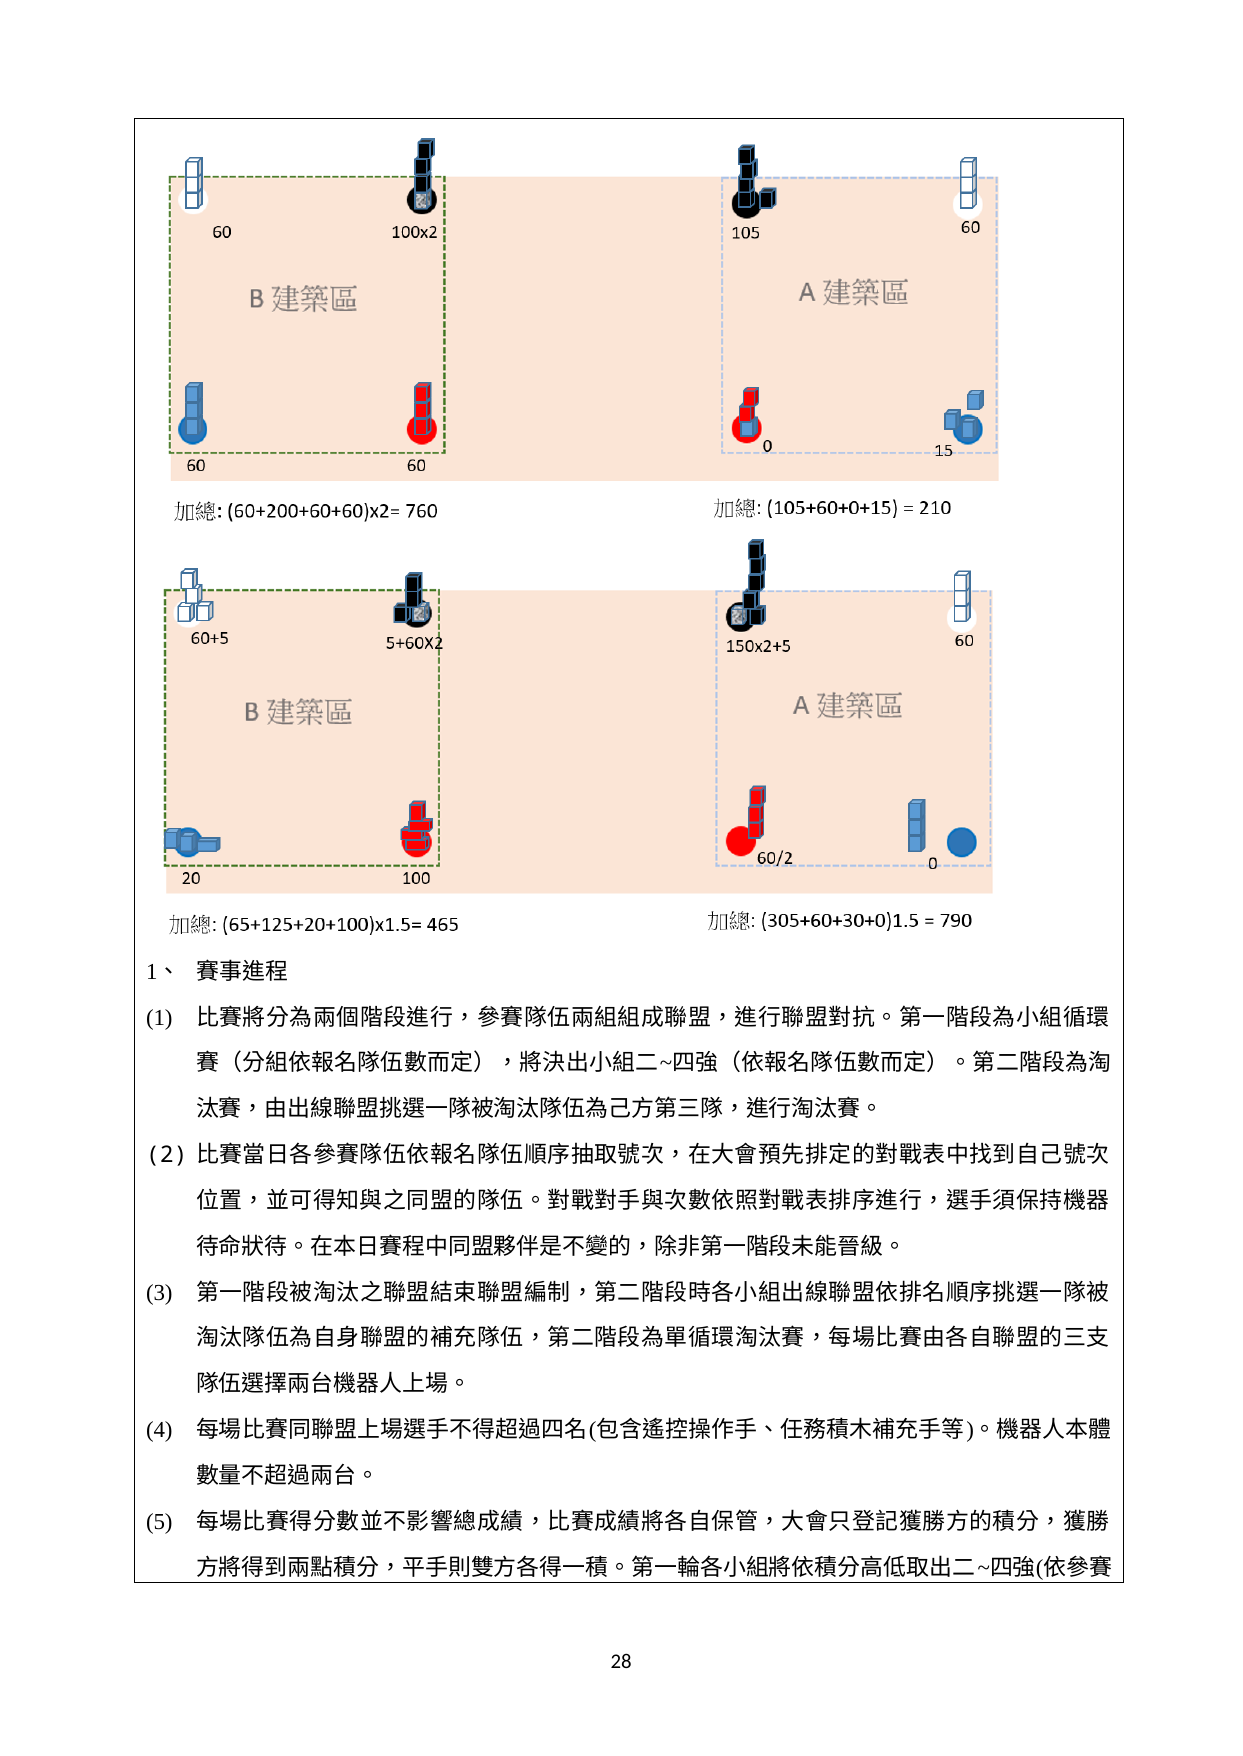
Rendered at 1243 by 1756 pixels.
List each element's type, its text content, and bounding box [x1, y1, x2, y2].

table_header 全國賽競賽規則： 機器人組成與限制： 參賽隊伍為2-3人與一個遙控裝置一個機器人主體，隨機抽選另一隊搭配為同盟。每場比賽兩個同盟同時進行。 參賽隊伍組成的機器人之材料不限，參賽隊伍需自備參賽所需之設備、軟體和電腦。 機器人所有零件包含 馬達、感應器、積木、輪胎…等等，不得事先組裝或結合。 選手不能攜帶說明書、機器人組裝圖片或文字（不論形式）。 國小高年級組競賽方式為2分30秒之遙控模式。國中組、高中組競賽方式為前30秒自主移動與後2分鐘遙控模式。 設備使用方式二擇一如下: a. 使用載具(包含手機、平板、筆電等)為遙控裝置。1個控制器為機器人主體，機器人主體使用馬達不超過四個，感應器不限。 b. 1個控制器為遙控裝置，此遙控裝置上硬體設備不做限制。1個控制器為機器人主體，機器人主體馬達使用不超過四個，感應器不限。 比賽選手報到完畢進入會場不可組裝機器人，需要主辦單位宣布所有選手開始組裝機器人方可以開始，請提醒選手們請勿違規。 為避免爭議，禁止不同聯盟共用機構。 機器人主體高度需小於25公分、寬度與長度均需小於23公分(包含上場使用的物件一併量測)。遙控裝置不在量測範圍。 此競賽方式主要以堆疊方式進行，需同盟內成員合作完成。 場地與任務道具介紹： 場地主體大小為180cm X 180cm之圖紙 ，其下方墊有木板。圖上兩建築區75x75中各有四個直徑6cm圓形色塊(用以擺放積木)。與邊界距離15cm 相互間隔50cm (皆以圓心計算) 場地中央有一條扁平冰棒棍橫穿場地厚度約0.2cm，與建築區距離依現場地圖為準。 工作區為長60cm之三角形 ，工作區中可碰觸機器人，與補充任務道具。 任務道具分為國小組由六個八格積木拼接而成。國中、高中組由八個八格積木拼接而成，拼接樣式如上。 任務積木共分四色，每色各五個另有一個特殊色一共21個。需將同顏色積木道具堆疊至地圖上同色塊上。特殊色道具積木將由長官決定其放置之色塊。 競賽規則： 比賽時，先就位於工作區，檢測機器人主體(包含上場零件)是否合乎規定。 操控手站立位置為己方建築區界外處，任務積木放置者站立位置為己方工作區界外處，裁判站立位置為兩工作區之間。 國中組與高中組於比賽開始的第一階段，兩個聯盟各自派出一台機器人，在不互相干擾的情況下帶著特殊色積木道具使機器人以自動移動方式放置於指定區域(指定區為長官抽選的圓形色塊)，時間不超過三十秒。高中組的任務積木起始處必須接觸自己工作區的圖紙，國中組的任務積木起始處必須在自己工作區。若任務失敗無法將特殊色積木放置於指定區域則由裁判回收該積木。國小組無自動移動環節直接將特殊色積木道具擺放到指定位置。 第二階段為遙控機器人模式，限時兩分鐘。參賽者自行分配操控手與任務積木放置者。機器人將由工作區出發一次最多帶走兩個任務積木。高中組的任務積木必須接觸自己工作區的圖紙除非是兩個堆疊放置。國中組與國小組任務積木需在工作區內放置。 任務積木不得以人力方式將其拆解或兩相拼接。 堆疊任務積木必須同色否則不予計分 (特殊色視同通用所有顏色)，堆疊各色無先後順序別，特殊色所在之色柱該柱為兩倍計分。 工作區中當機器人無接觸任務積木時可進行人為調整，其餘區域只能依靠機器人作業，例如推拉積木或是收取雙方散落零件，違規者須回復到先前狀態。 任務積木完全離開場地視為出界，不得取回。機器人其中一輪離開場地視為出界。自身機器人若無法控制或出界時需己方另一機器人回到工作區，方可手動拿回機器人。若己方兩個機器人同時故障或界外則等待二十秒方可手動取回。 若經裁判判定為故意阻擋對方機器人移動或作業則該機器人判罰靜止動作20秒。 若機器人在對方建築區內直接損毀對方任務積木或是間接推擠導致對方任務積木損毀，則該機器人判定出局，出局的機器人在比賽結束前不得返場。該堆疊之任務積木以被損毀前的狀態計分。(損毀的定義為堆疊之任務積木遭破壞或遭推移。)若己方兩台機器人皆為出局狀態，則不論分數直接判定為失敗方。 計分方式 計分以結果論，依時間結束時的狀態為準。 任務積木完全進入適配顏色區域則第一層為10分、第二層20分、第三層30分、第四層40分、第五層50 分、第六層60 分。甲圖共計150分。(有效色柱定義:國小組、國中組疊兩層，高中疊三層方可稱為有效色柱，)。計分時若有兩根有效色柱層數相同則總分乘1.5倍，三根有效色柱層數相同則總分乘2倍，擇優一次。 任務積木若只是部分進入區域則分數減半。乙圖左為30分、右為10分。 任務積木若完全離開區域則計0分，如丙圖右。若色柱出現顏色不匹配亦計0分，如丙圖左。 特殊任務積木所在色柱計分加倍，如丁圖為210x2共計420分。 如圖己，任務積木參雜或接觸選手之設備、零件亦不予計分。 計分範例 賽事進程 比賽將分為兩個階段進行，參賽隊伍兩組組成聯盟，進行聯盟對抗。第一階段為小組循環賽（分組依報名隊伍數而定），將決出小組二~四強（依報名隊伍數而定）。第二階段為淘汰賽，由出線聯盟挑選一隊被淘汰隊伍為己方第三隊，進行淘汰賽。 比賽當日各參賽隊伍依報名隊伍順序抽取號次，在大會預先排定的對戰表中找到自己號次位置，並可得知與之同盟的隊伍。對戰對手與次數依照對戰表排序進行，選手須保持機器待命狀待。在本日賽程中同盟夥伴是不變的，除非第一階段未能晉級。 第一階段被淘汰之聯盟結束聯盟編制，第二階段時各小組出線聯盟依排名順序挑選一隊被淘汰隊伍為自身聯盟的補充隊伍，第二階段為單循環淘汰賽，每場比賽由各自聯盟的三支隊伍選擇兩台機器人上場。 每場比賽同聯盟上場選手不得超過四名(包含遙控操作手、任務積木補充手等)。機器人本體數量不超過兩台。 每場比賽得分數並不影響總成績，比賽成績將各自保管，大會只登記獲勝方的積分，獲勝方將得到兩點積分，平手則雙方各得一積。第一輪各小組將依積分高低取出二~四強(依參賽隊伍數量調整)，若有同積分時，兩聯盟PK一場分高低，後面排名將隨之而變。 第二階段聯盟中三台機器人將任選兩台上場進行，直至分出冠軍。 獎項:冠軍 同一聯盟之三隊 、亞軍 同一聯盟之三隊 、季軍 同一聯盟之三隊，若干獎項。 [135, 119, 1123, 1582]
picture [145, 119, 1012, 940]
